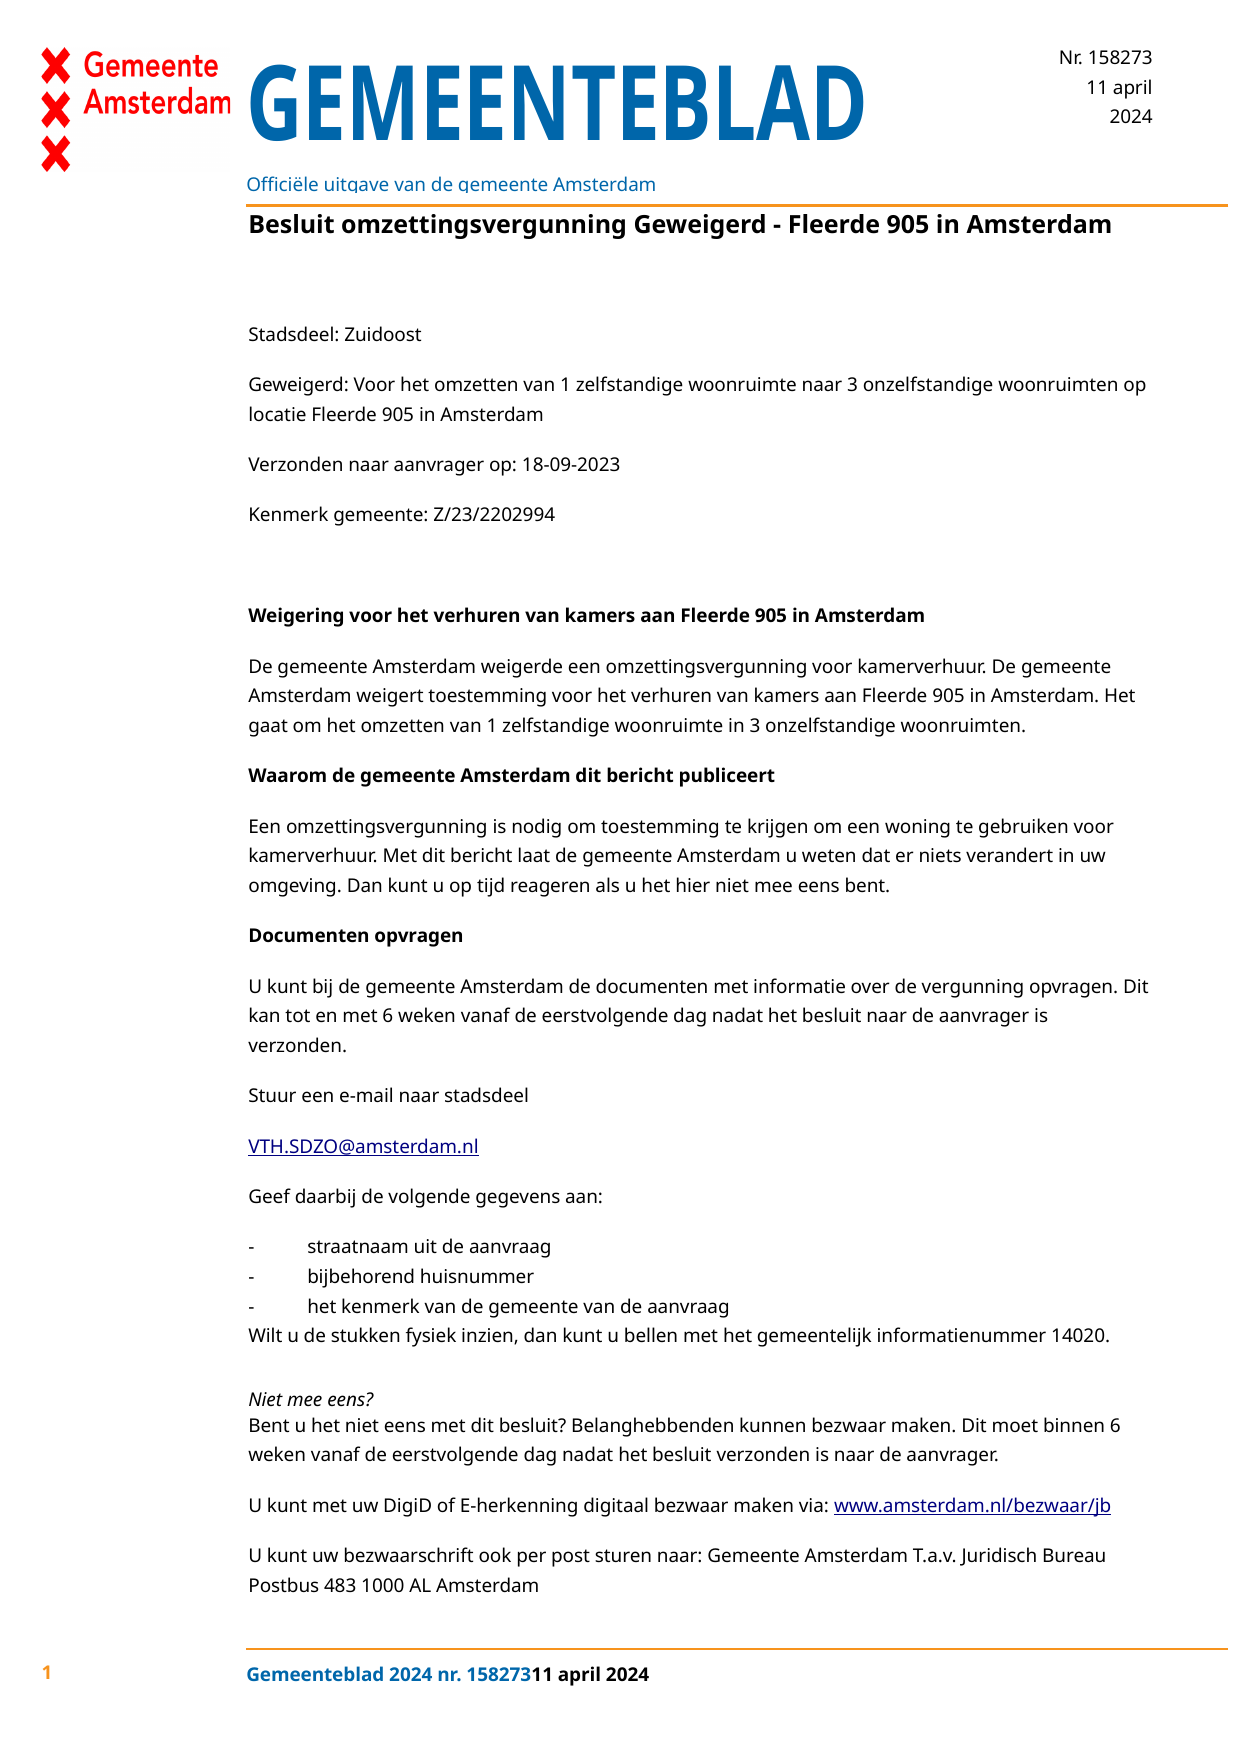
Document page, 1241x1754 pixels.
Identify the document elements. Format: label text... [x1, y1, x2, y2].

text Stuur een e-mail naar stadsdeel [248, 1082, 1152, 1108]
text Geweigerd: Voor het omzetten van 1 zelfstandige woonruimte naar 3 onzelfstandige woonruimten op locatie Fleerde 905 in Amsterdam [248, 371, 1152, 426]
text Waarom de gemeente Amsterdam dit bericht publiceert [248, 762, 1152, 788]
list straatnaam uit de aanvraag [248, 1234, 1152, 1259]
text Een omzettingsvergunning is nodig om toestemming te krijgen om een woning te gebruiken voor kamerverhuur. Met dit bericht laat de gemeente Amsterdam u weten dat er niets verandert in uw omgeving. Dan kunt u op tijd reageren als u het hier niet mee eens bent. [248, 813, 1152, 898]
text U kunt bij de gemeente Amsterdam de documenten met informatie over de vergunning opvragen. Dit kan tot en met 6 weken vanaf de eerstvolgende dag nadat het besluit naar de aanvrager is verzonden. [248, 973, 1152, 1058]
text Besluit omzettingsvergunning Geweigerd - Fleerde 905 in Amsterdam [248, 207, 1152, 241]
picture [41, 47, 231, 172]
text Geef daarbij de volgende gegevens aan: [248, 1183, 1152, 1209]
text VTH.SDZO@amsterdam.nl [248, 1133, 1152, 1158]
text Stadsdeel: Zuidoost [248, 321, 1152, 346]
list bijbehorend huisnummer [248, 1263, 1152, 1289]
text U kunt uw bezwaarschrift ook per post sturen naar: Gemeente Amsterdam T.a.v. Juridisch Bureau Postbus 483 1000 AL Amsterdam [248, 1542, 1152, 1598]
text U kunt met uw DigiD of E-herkenning digitaal bezwaar maken via: www.amsterdam.nl/bezwaar/jb [248, 1492, 1152, 1518]
text Wilt u de stukken fysiek inzien, dan kunt u bellen met het gemeentelijk informatienummer 14020. [248, 1322, 1152, 1348]
text Kenmerk gemeente: Z/23/2202994 [248, 502, 1152, 527]
text Weigering voor het verhuren van kamers aan Fleerde 905 in Amsterdam [248, 602, 1152, 628]
text Niet mee eens? [248, 1386, 1152, 1412]
text De gemeente Amsterdam weigerde een omzettingsvergunning voor kamerverhuur. De gemeente Amsterdam weigert toestemming voor het verhuren van kamers aan Fleerde 905 in Amsterdam. Het gaat om het omzetten van 1 zelfstandige woonruimte in 3 onzelfstandige woonruimten. [248, 653, 1152, 738]
list het kenmerk van de gemeente van de aanvraag [248, 1293, 1152, 1318]
text Bent u het niet eens met dit besluit? Belanghebbenden kunnen bezwaar maken. Dit moet binnen 6 weken vanaf de eerstvolgende dag nadat het besluit verzonden is naar de aanvrager. [248, 1412, 1152, 1467]
text Documenten opvragen [248, 922, 1152, 948]
text Verzonden naar aanvrager op: 18-09-2023 [248, 451, 1152, 477]
